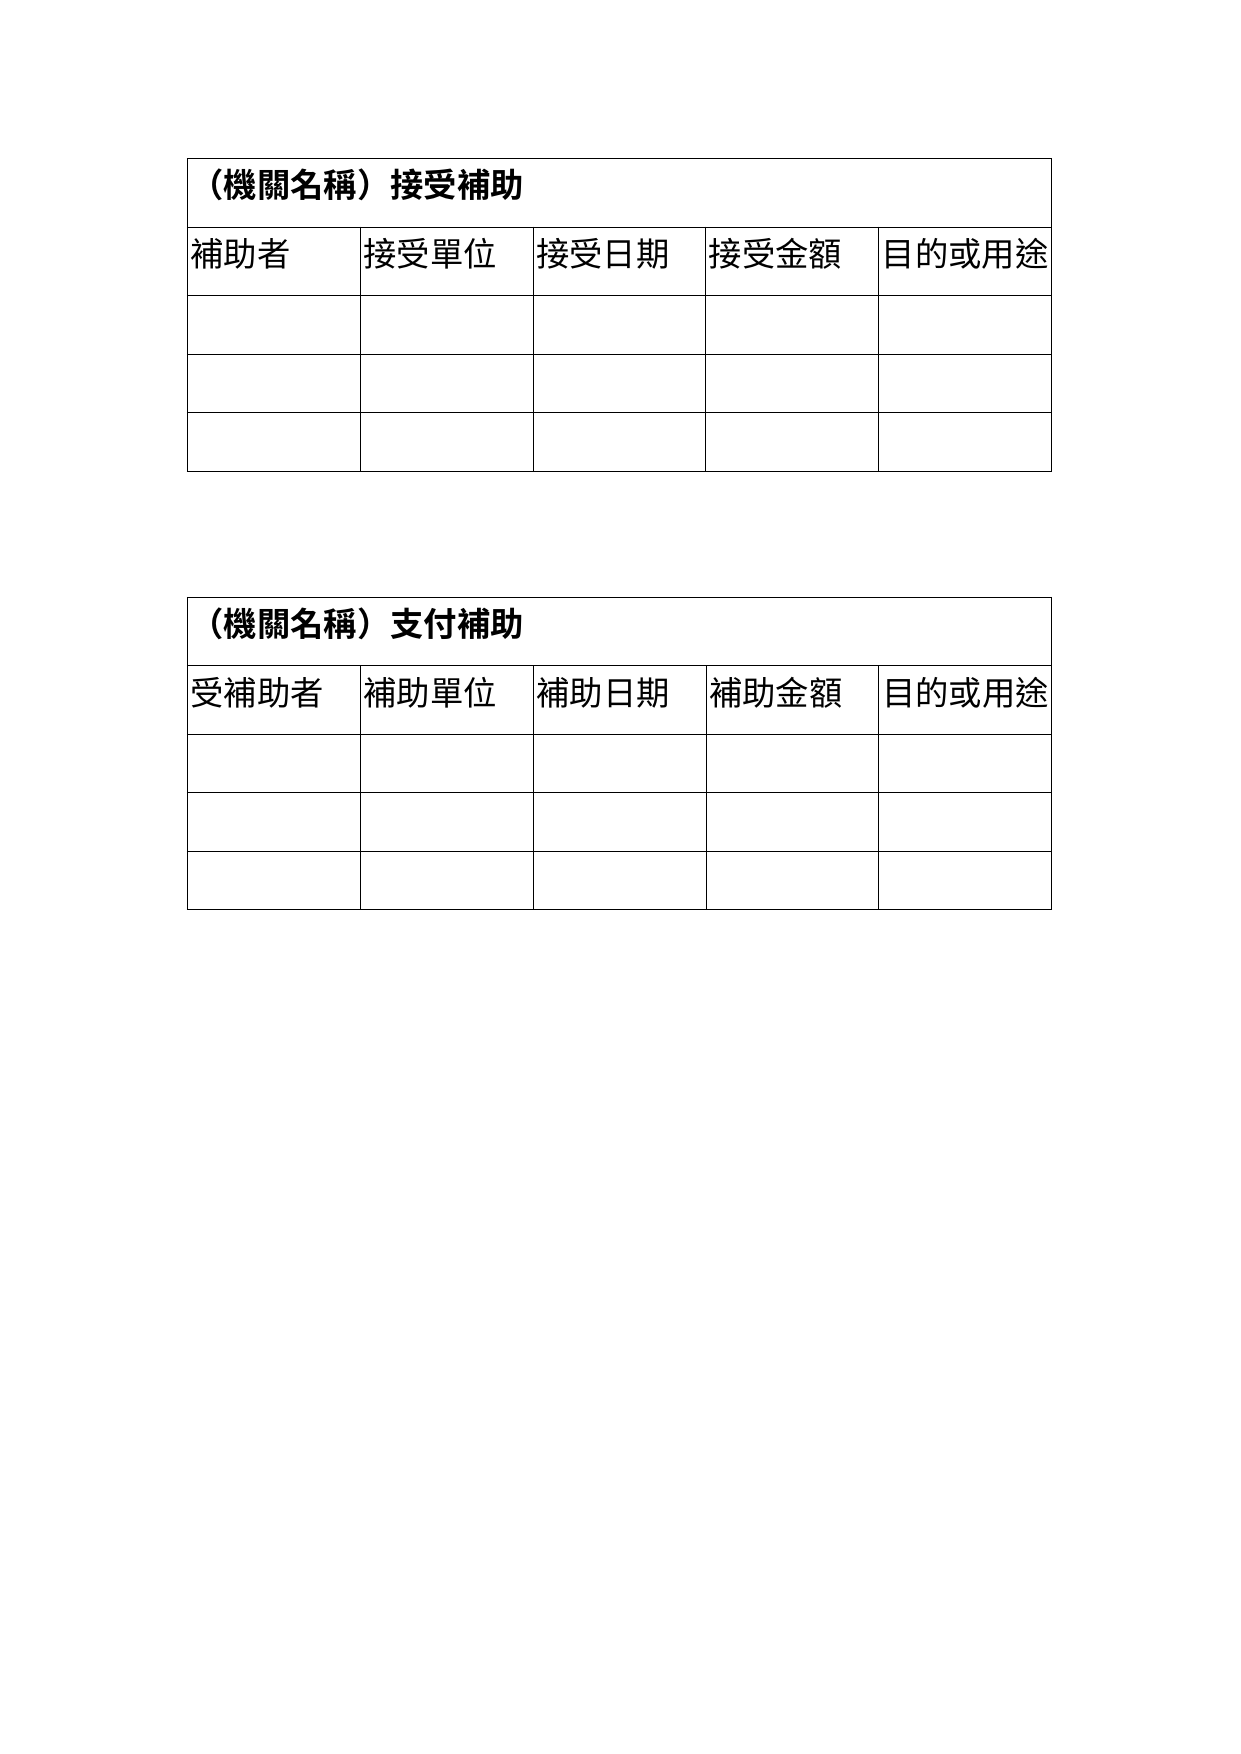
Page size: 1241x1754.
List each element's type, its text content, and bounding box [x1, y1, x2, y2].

table_cell [706, 413, 878, 471]
table_cell 受補助者 [188, 666, 360, 734]
table_cell [707, 735, 878, 792]
table_cell [534, 413, 705, 471]
table_cell 接受日期 [534, 228, 705, 295]
table_cell [361, 735, 533, 792]
table_cell 補助金額 [707, 666, 878, 734]
table_cell [879, 413, 1051, 471]
table_cell [879, 355, 1051, 412]
table_cell [706, 355, 878, 412]
table_cell [879, 852, 1051, 909]
table_header （機關名稱）支付補助 [188, 598, 1051, 665]
table_cell 補助日期 [534, 666, 706, 734]
table_cell 補助者 [188, 228, 360, 295]
table_cell [879, 735, 1051, 792]
table_cell 補助單位 [361, 666, 533, 734]
table_cell [188, 296, 360, 354]
table_cell [534, 852, 706, 909]
table_cell [534, 355, 705, 412]
table_cell [707, 852, 878, 909]
table_cell [188, 413, 360, 471]
table_cell [361, 852, 533, 909]
table_cell 接受單位 [361, 228, 533, 295]
table_cell 接受金額 [706, 228, 878, 295]
table_cell [879, 793, 1051, 851]
table_cell [534, 793, 706, 851]
table_cell 目的或用途 [879, 228, 1051, 295]
table_cell [361, 793, 533, 851]
table_cell [188, 852, 360, 909]
table_cell [361, 413, 533, 471]
table_cell [188, 735, 360, 792]
table_cell [361, 355, 533, 412]
table_header （機關名稱）接受補助 [188, 159, 1051, 227]
table_cell [707, 793, 878, 851]
table_cell 目的或用途 [879, 666, 1051, 734]
table_cell [879, 296, 1051, 354]
table_cell [534, 735, 706, 792]
table_cell [361, 296, 533, 354]
table_cell [534, 296, 705, 354]
table_cell [188, 793, 360, 851]
table_cell [706, 296, 878, 354]
table_cell [188, 355, 360, 412]
